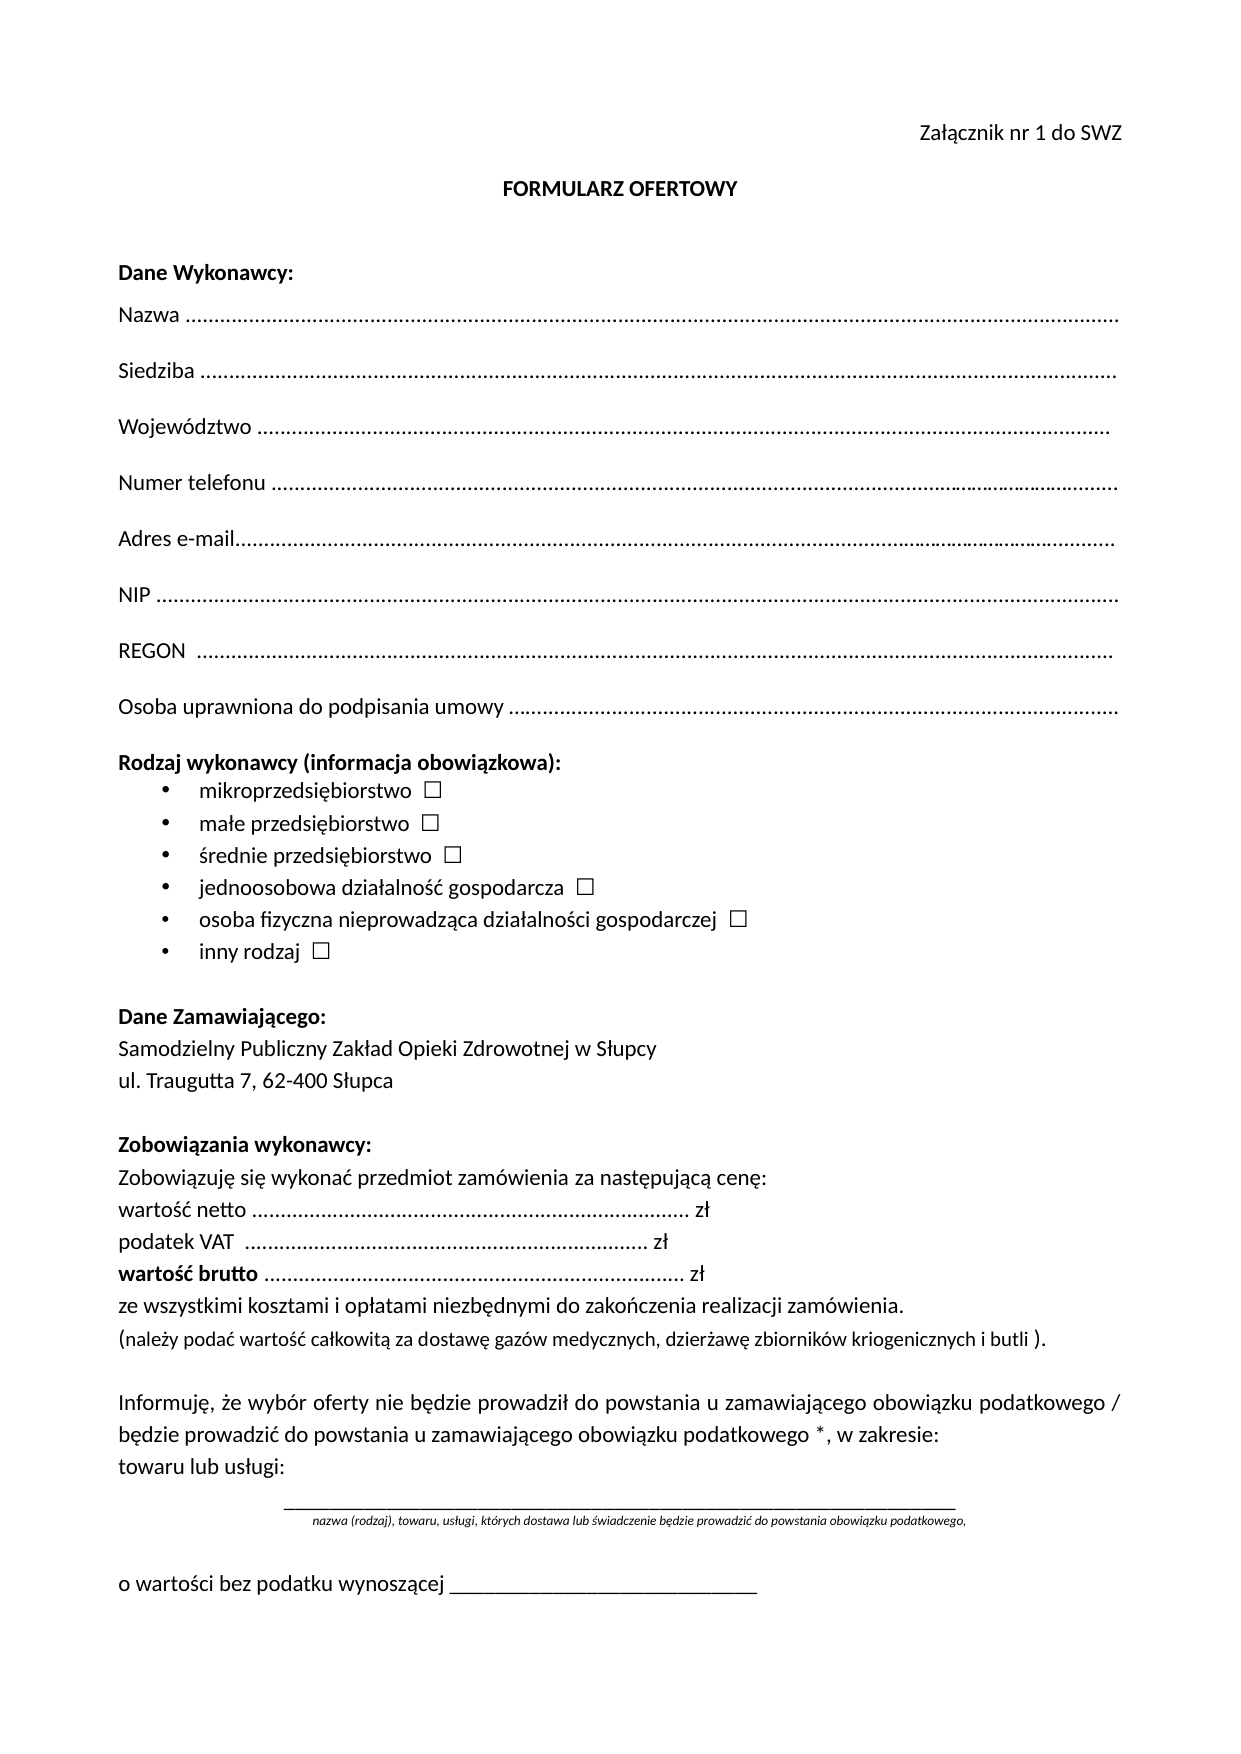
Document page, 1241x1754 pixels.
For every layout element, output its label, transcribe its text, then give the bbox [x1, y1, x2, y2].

list małe przedsiębiorstwo ☐ [161, 809, 1122, 837]
text towaru lub usługi: [118, 1452, 1122, 1481]
list osoba fizyczna nieprowadząca działalności gospodarczej ☐ [161, 905, 1122, 933]
text wartość netto ............................................................................ zł [118, 1195, 1122, 1223]
text podatek VAT ...................................................................... zł [118, 1227, 1122, 1255]
list średnie przedsiębiorstwo ☐ [161, 841, 1122, 869]
text Numer telefonu ....................................................................................................................……………………......... [118, 468, 1122, 496]
list inny rodzaj ☐ [161, 937, 1122, 966]
text REGON ............................................................................................................................................................... [118, 636, 1122, 664]
text Nazwa .................................................................................................................................................................. [118, 300, 1122, 328]
text ze wszystkimi kosztami i opłatami niezbędnymi do zakończenia realizacji zamówienia. [118, 1292, 1122, 1319]
text Adres e-mail....................................................................................................................………………………............ [118, 524, 1122, 552]
text (należy podać wartość całkowitą za dostawę gazów medycznych, dzierżawę zbiorników kriogenicznych i butli ). [118, 1324, 1122, 1352]
text Siedziba ............................................................................................................................................................... [118, 356, 1122, 384]
list jednoosobowa działalność gospodarcza ☐ [161, 873, 1122, 901]
text Samodzielny Publiczny Zakład Opieki Zdrowotnej w Słupcy [118, 1034, 1122, 1062]
text Województwo .................................................................................................................................................... [118, 412, 1122, 440]
text FORMULARZ OFERTOWY [118, 174, 1122, 202]
text o wartości bez podatku wynoszącej ___________________________ [118, 1569, 1122, 1597]
text Załącznik nr 1 do SWZ [118, 118, 1122, 146]
text Informuję, że wybór oferty nie będzie prowadził do powstania u zamawiającego obowiązku podatkowego / będzie prowadzić do powstania u zamawiającego obowiązku podatkowego *, w zakresie: [118, 1388, 1122, 1448]
text Zobowiązuję się wykonać przedmiot zamówienia za następującą cenę: [118, 1163, 1122, 1191]
list mikroprzedsiębiorstwo ☐ [161, 777, 1122, 804]
text wartość brutto ......................................................................... zł [118, 1259, 1122, 1287]
text Osoba uprawniona do podpisania umowy …....................................................................................................... [118, 692, 1122, 721]
text ___________________________________________________________ [118, 1485, 1122, 1513]
text Dane Zamawiającego: [118, 1002, 1122, 1030]
text Zobowiązania wykonawcy: [118, 1131, 1122, 1159]
text Dane Wykonawcy: [118, 258, 1122, 286]
text NIP ....................................................................................................................................................................... [118, 580, 1122, 608]
text ul. Traugutta 7, 62-400 Słupca [118, 1066, 1122, 1094]
text Rodzaj wykonawcy (informacja obowiązkowa): [118, 748, 1122, 777]
text nazwa (rodzaj), towaru, usługi, których dostawa lub świadczenie będzie prowadzić do powstania obowiązku podatkowego, [162, 1513, 1122, 1541]
